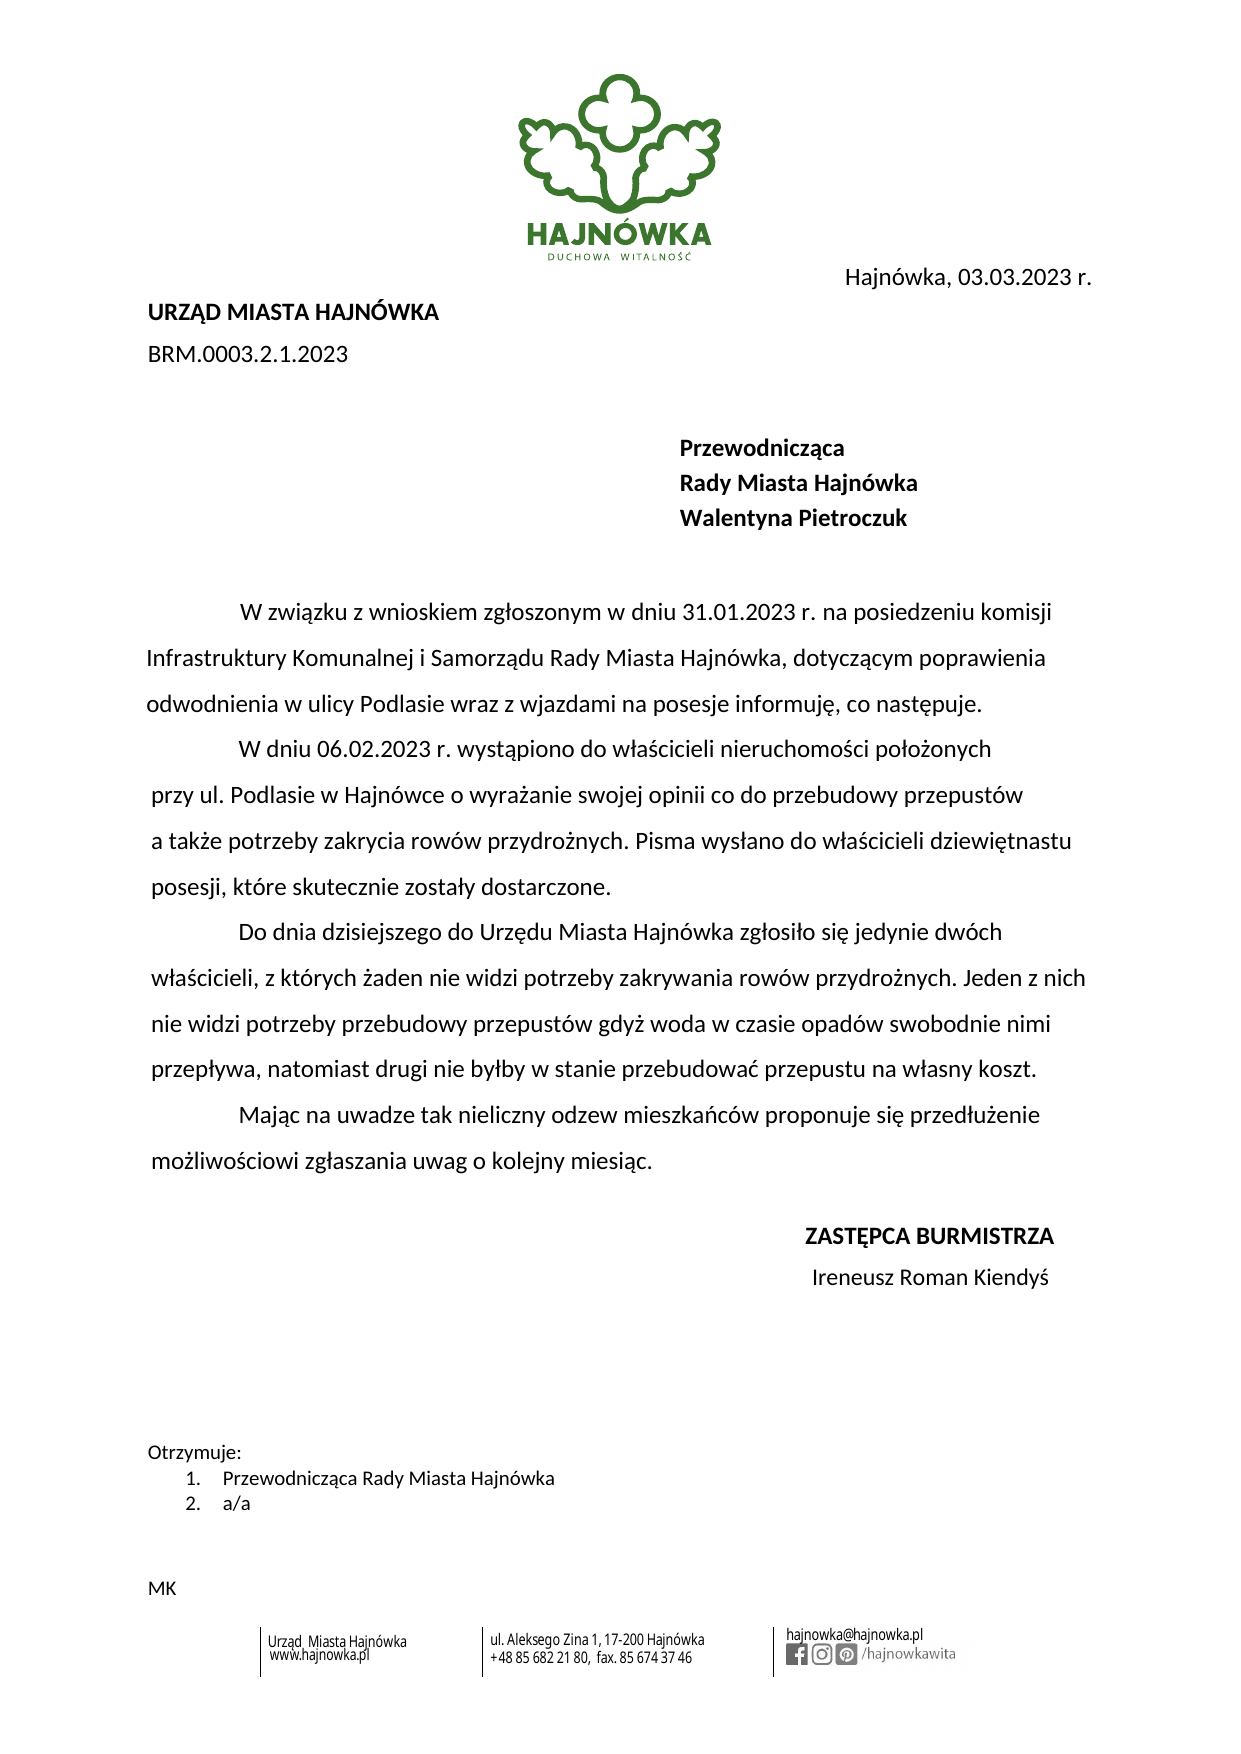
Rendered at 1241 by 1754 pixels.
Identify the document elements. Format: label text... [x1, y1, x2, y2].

list Przewodnicząca Rady Miasta Hajnówka [185, 1465, 1093, 1490]
list a/a [185, 1490, 1093, 1516]
text Otrzymuje: [148, 1439, 1093, 1465]
text Hajnówka, 03.03.2023 r. [148, 261, 1093, 291]
text Mając na uwadze tak nieliczny odzew mieszkańców proponuje się przedłużenie możliwościowi zgłaszania uwag o kolejny miesiąc. [151, 1099, 1093, 1176]
text Ireneusz Roman Kiendyś [768, 1262, 1093, 1292]
text Rady Miasta Hajnówka [679, 467, 1093, 498]
text ZASTĘPCA BURMISTRZA [767, 1220, 1093, 1251]
text Przewodnicząca [679, 432, 1093, 463]
text Do dnia dzisiejszego do Urzędu Miasta Hajnówka zgłosiło się jedynie dwóch właścicieli, z których żaden nie widzi potrzeby zakrywania rowów przydrożnych. Jeden z nich nie widzi potrzeby przebudowy przepustów gdyż woda w czasie opadów swobodnie nimi przepływa, natomiast drugi nie byłby w stanie przebudować przepustu na własny koszt. [151, 916, 1093, 1084]
text W związku z wnioskiem zgłoszonym w dniu 31.01.2023 r. na posiedzeniu komisji Infrastruktury Komunalnej i Samorządu Rady Miasta Hajnówka, dotyczącym poprawienia odwodnienia w ulicy Podlasie wraz z wjazdami na posesje informuję, co następuje. [146, 596, 1093, 718]
text BRM.0003.2.1.2023 [148, 338, 1093, 369]
text Walentyna Pietroczuk [679, 502, 1093, 533]
text W dniu 06.02.2023 r. wystąpiono do właścicieli nieruchomości położonych przy ul. Podlasie w Hajnówce o wyrażanie swojej opinii co do przebudowy przepustów a także potrzeby zakrycia rowów przydrożnych. Pisma wysłano do właścicieli dziewiętnastu posesji, które skutecznie zostały dostarczone. [151, 733, 1093, 901]
text URZĄD MIASTA HAJNÓWKA [148, 296, 1093, 326]
text MK [148, 1575, 1093, 1600]
